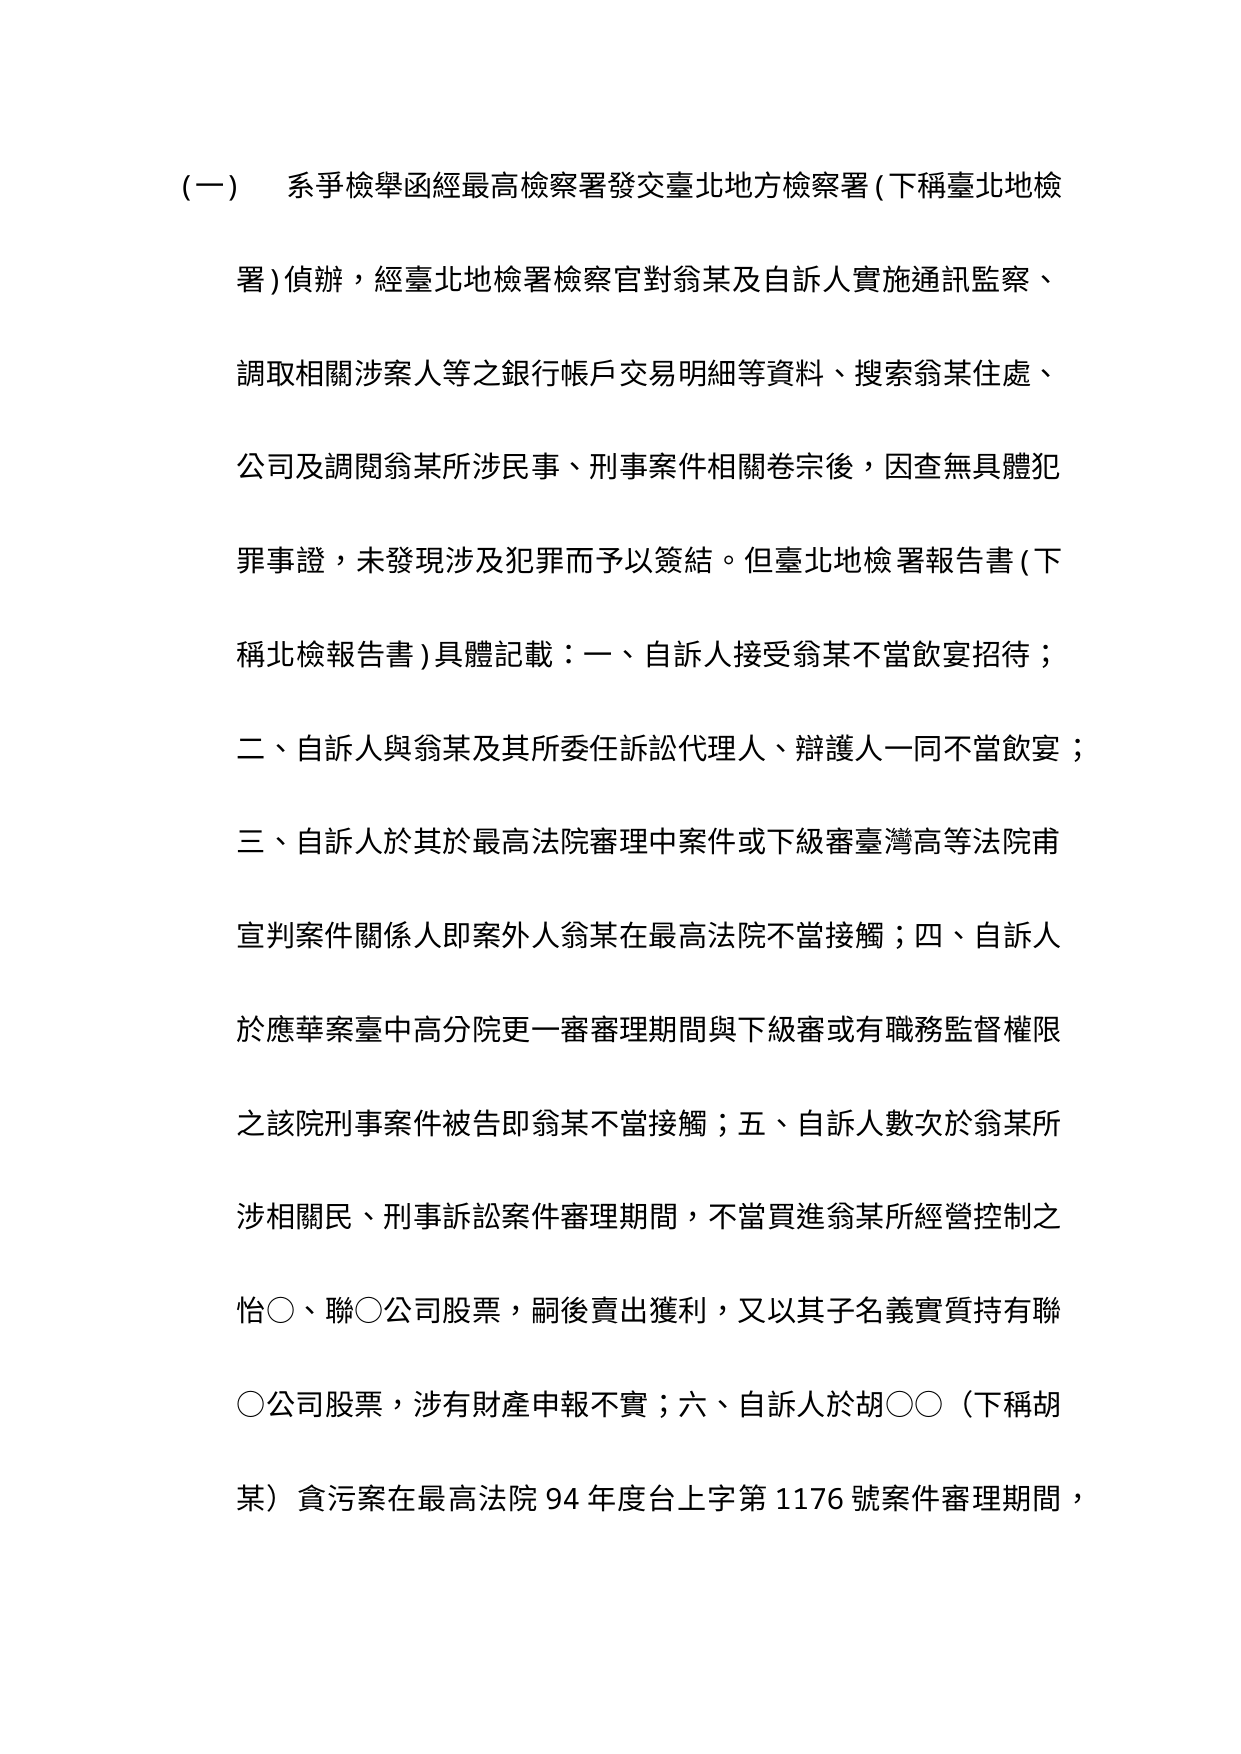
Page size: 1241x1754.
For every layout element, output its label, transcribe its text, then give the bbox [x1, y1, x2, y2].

text (一) 系爭檢舉函經最高檢察署發交臺北地方檢察署(下稱臺北地檢署)偵辦，經臺北地檢署檢察官對翁某及自訴人實施通訊監察、調取相關涉案人等之銀行帳戶交易明細等資料、搜索翁某住處、公司及調閱翁某所涉民事、刑事案件相關卷宗後，因查無具體犯罪事證，未發現涉及犯罪而予以簽結。但臺北地檢署報告書(下稱北檢報告書)具體記載：一、自訴人接受翁某不當飲宴招待；二、自訴人與翁某及其所委任訴訟代理人、辯護人一同不當飲宴；三、自訴人於其於最高法院審理中案件或下級審臺灣高等法院甫宣判案件關係人即案外人翁某在最高法院不當接觸；四、自訴人於應華案臺中高分院更一審審理期間與下級審或有職務監督權限之該院刑事案件被告即翁某不當接觸；五、自訴人數次於翁某所涉相關民、刑事訴訟案件審理期間，不當買進翁某所經營控制之怡○、聯○公司股票，嗣後賣出獲利，又以其子名義實質持有聯○公司股票，涉有財產申報不實；六、自訴人於胡○○（下稱胡某）貪污案在最高法院94年度台上字第1176號案件審理期間，與最高法院審理中刑事被告亦即其前審案件被告胡某不當接觸、行為失當等情，認定自訴人違反法官守則、法官社交及理財自律事項、法官倫理規範、司法院暨所屬機關維護優良司法風紀實施要點、公務員服務法及公職人員財產申報法等相關法規規定。最高檢察署即依執行正己專案作業要點第9點之規定，將北檢報告書及案件相關卷證函轉司法院研處。 [177, 142, 1063, 1517]
